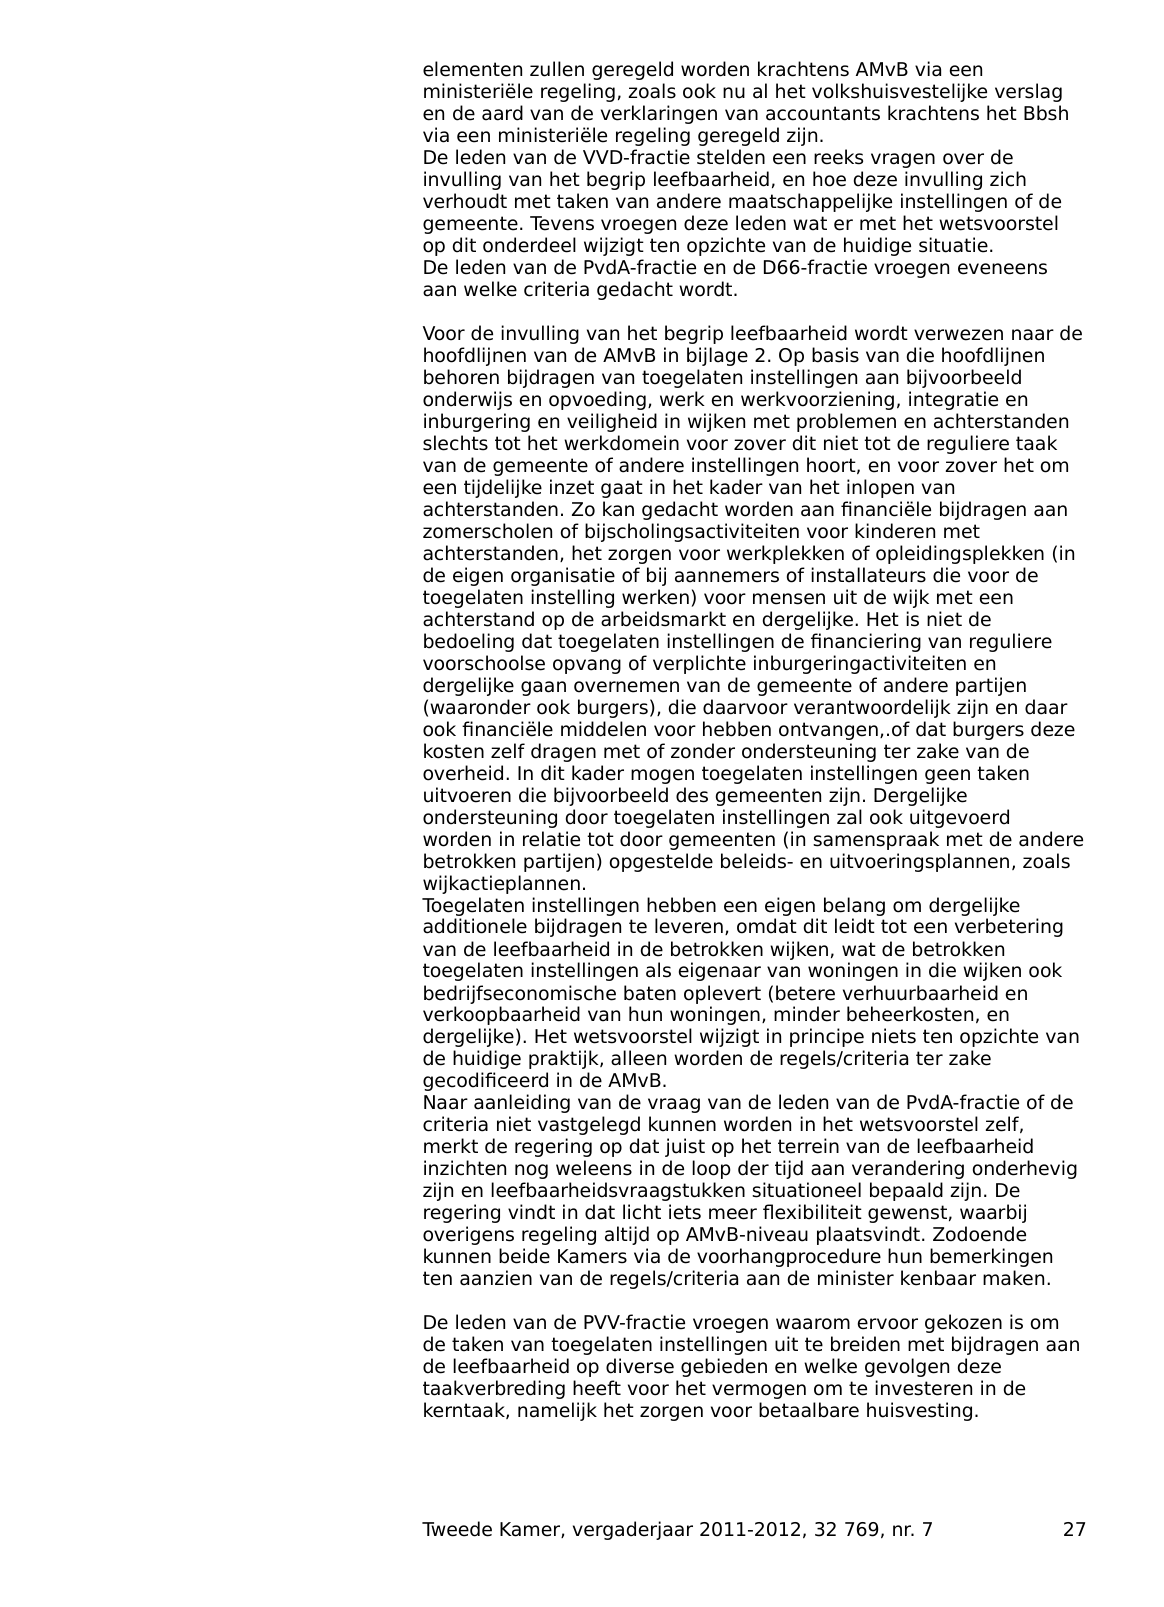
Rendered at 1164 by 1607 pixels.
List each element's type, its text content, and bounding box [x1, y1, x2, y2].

text elementen zullen geregeld worden krachtens AMvB via een ministeriële regeling, zoals ook nu al het volkshuisvestelijke verslag en de aard van de verklaringen van accountants krachtens het Bbsh via een ministeriële regeling geregeld zijn. [422, 59, 1087, 147]
text Toegelaten instellingen hebben een eigen belang om dergelijke additionele bijdragen te leveren, omdat dit leidt tot een verbetering van de leefbaarheid in de betrokken wijken, wat de betrokken toegelaten instellingen als eigenaar van woningen in die wijken ook bedrijfseconomische baten oplevert (betere verhuurbaarheid en verkoopbaarheid van hun woningen, minder beheerkosten, en dergelijke). Het wetsvoorstel wijzigt in principe niets ten opzichte van de huidige praktijk, alleen worden de regels/criteria ter zake gecodificeerd in de AMvB. [422, 894, 1087, 1092]
text De leden van de PVV-fractie vroegen waarom ervoor gekozen is om de taken van toegelaten instellingen uit te breiden met bijdragen aan de leefbaarheid op diverse gebieden en welke gevolgen deze taakverbreding heeft voor het vermogen om te investeren in de kerntaak, namelijk het zorgen voor betaalbare huisvesting. [422, 1312, 1087, 1422]
text Naar aanleiding van de vraag van de leden van de PvdA-fractie of de criteria niet vastgelegd kunnen worden in het wetsvoorstel zelf, merkt de regering op dat juist op het terrein van de leefbaarheid inzichten nog weleens in de loop der tijd aan verandering onderhevig zijn en leefbaarheidsvraagstukken situationeel bepaald zijn. De regering vindt in dat licht iets meer flexibiliteit gewenst, waarbij overigens regeling altijd op AMvB-niveau plaatsvindt. Zodoende kunnen beide Kamers via de voorhangprocedure hun bemerkingen ten aanzien van de regels/criteria aan de minister kenbaar maken. [422, 1092, 1087, 1290]
text De leden van de VVD-fractie stelden een reeks vragen over de invulling van het begrip leefbaarheid, en hoe deze invulling zich verhoudt met taken van andere maatschappelijke instellingen of de gemeente. Tevens vroegen deze leden wat er met het wetsvoorstel op dit onderdeel wijzigt ten opzichte van de huidige situatie. [422, 147, 1087, 257]
text De leden van de PvdA-fractie en de D66-fractie vroegen eveneens aan welke criteria gedacht wordt. [422, 257, 1087, 301]
text Voor de invulling van het begrip leefbaarheid wordt verwezen naar de hoofdlijnen van de AMvB in bijlage 2. Op basis van die hoofdlijnen behoren bijdragen van toegelaten instellingen aan bijvoorbeeld onderwijs en opvoeding, werk en werkvoorziening, integratie en inburgering en veiligheid in wijken met problemen en achterstanden slechts tot het werkdomein voor zover dit niet tot de reguliere taak van de gemeente of andere instellingen hoort, en voor zover het om een tijdelijke inzet gaat in het kader van het inlopen van achterstanden. Zo kan gedacht worden aan financiële bijdragen aan zomerscholen of bijscholingsactiviteiten voor kinderen met achterstanden, het zorgen voor werkplekken of opleidingsplekken (in de eigen organisatie of bij aannemers of installateurs die voor de toegelaten instelling werken) voor mensen uit de wijk met een achterstand op de arbeidsmarkt en dergelijke. Het is niet de bedoeling dat toegelaten instellingen de financiering van reguliere voorschoolse opvang of verplichte inburgeringactiviteiten en dergelijke gaan overnemen van de gemeente of andere partijen (waaronder ook burgers), die daarvoor verantwoordelijk zijn en daar ook financiële middelen voor hebben ontvangen,.of dat burgers deze kosten zelf dragen met of zonder ondersteuning ter zake van de overheid. In dit kader mogen toegelaten instellingen geen taken uitvoeren die bijvoorbeeld des gemeenten zijn. Dergelijke ondersteuning door toegelaten instellingen zal ook uitgevoerd worden in relatie tot door gemeenten (in samenspraak met de andere betrokken partijen) opgestelde beleids- en uitvoeringsplannen, zoals wijkactieplannen. [422, 323, 1087, 894]
